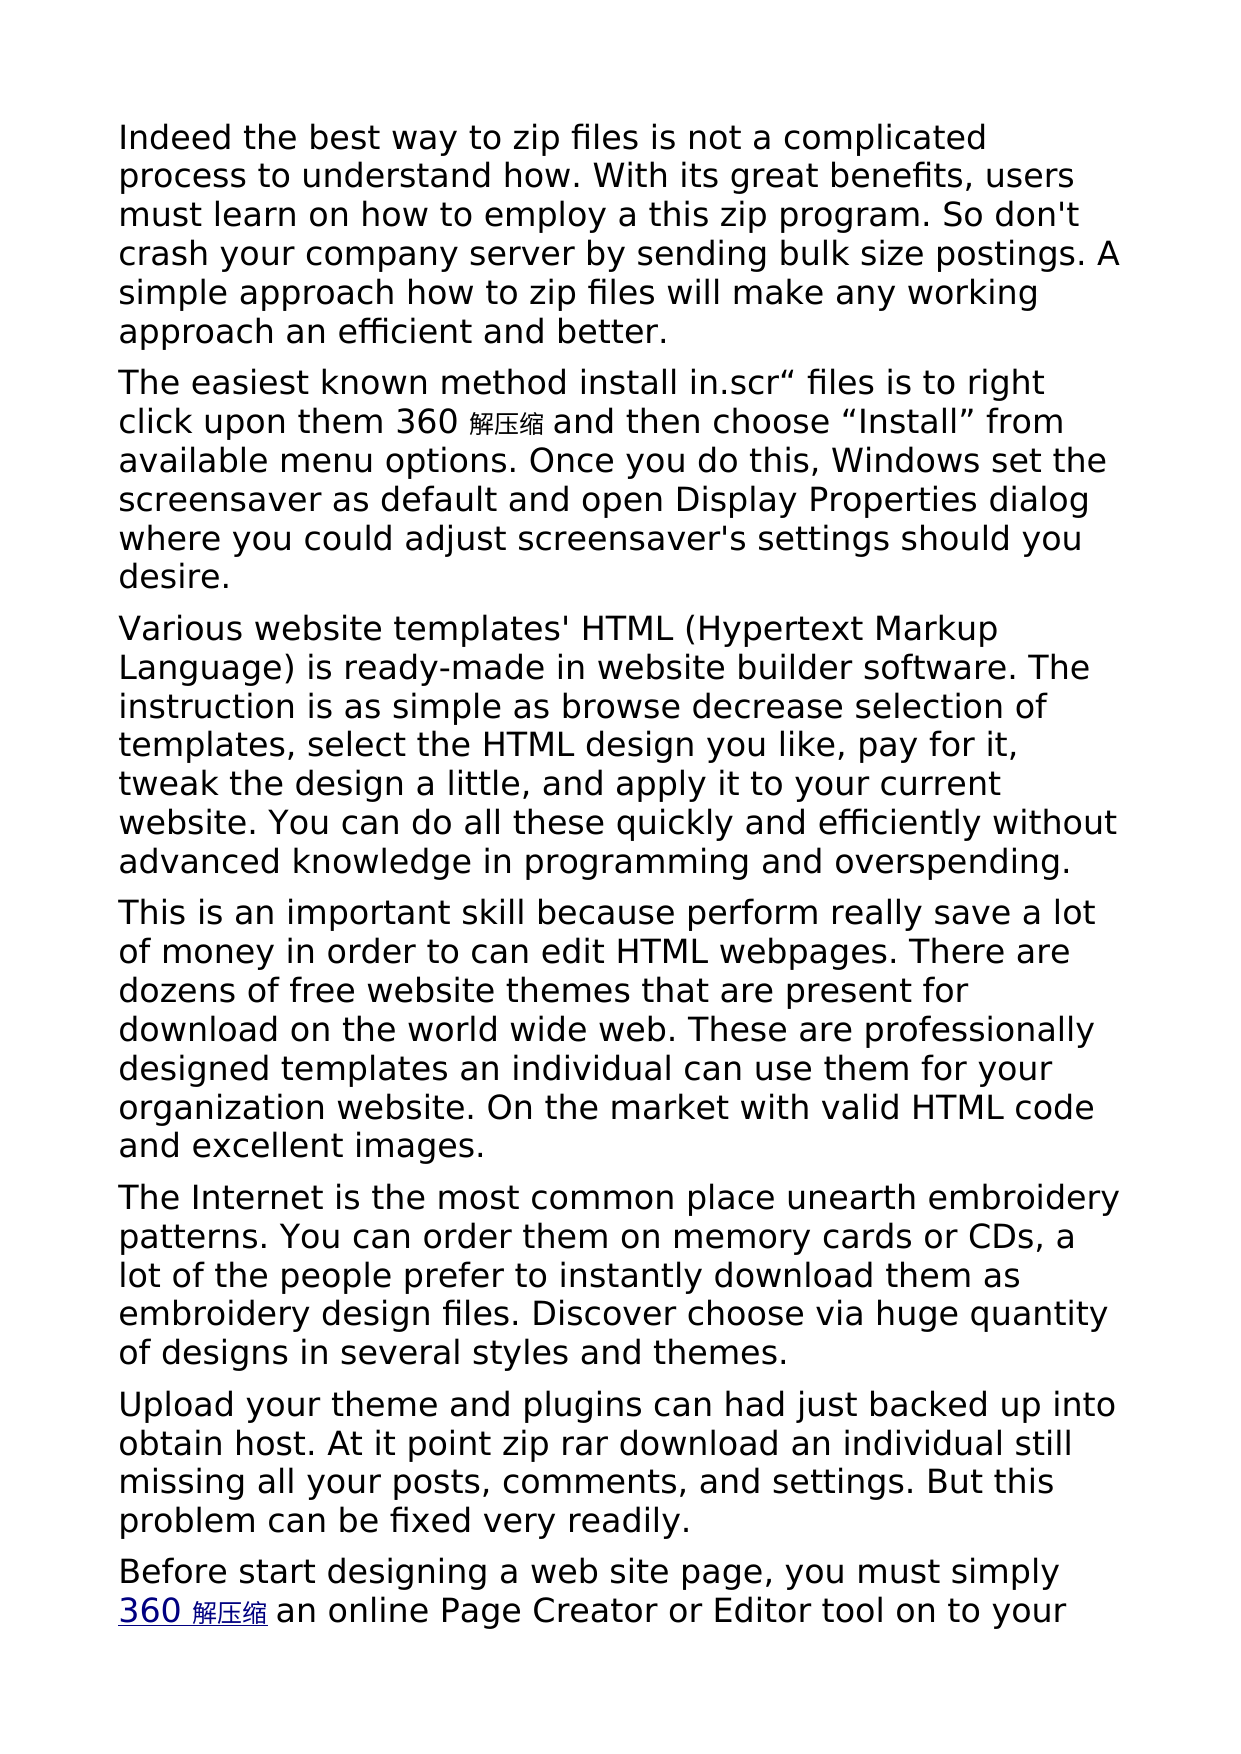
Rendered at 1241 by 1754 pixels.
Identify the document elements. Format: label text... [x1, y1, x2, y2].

text Before start designing a web site page, you must simply 360 解压缩 an online Page Creator or Editor tool on to your [118, 1553, 1122, 1631]
text The Internet is the most common place unearth embroidery patterns. You can order them on memory cards or CDs, a lot of the people prefer to instantly download them as embroidery design files. Discover choose via huge quantity of designs in several styles and themes. [118, 1178, 1122, 1373]
text Various website templates' HTML (Hypertext Markup Language) is ready-made in website builder software. The instruction is as simple as browse decrease selection of templates, select the HTML design you like, pay for it, tweak the design a little, and apply it to your current website. You can do all these quickly and efficiently without advanced knowledge in programming and overspending. [118, 609, 1122, 881]
text The easiest known method install in.scr“ files is to right click upon them 360 解压缩 and then choose “Install” from available menu options. Once you do this, Windows set the screensaver as default and open Display Properties dialog where you could adjust screensaver's settings should you desire. [118, 364, 1122, 597]
text Indeed the best way to zip files is not a complicated process to understand how. With its great benefits, users must learn on how to employ a this zip program. So don't crash your company server by sending bulk size postings. A simple approach how to zip files will make any working approach an efficient and better. [118, 118, 1122, 351]
text Upload your theme and plugins can had just backed up into obtain host. At it point zip rar download an individual still missing all your posts, comments, and settings. But this problem can be fixed very readily. [118, 1385, 1122, 1541]
text This is an important skill because perform really save a lot of money in order to can edit HTML webpages. There are dozens of free website themes that are present for download on the world wide web. These are professionally designed templates an individual can use them for your organization website. On the market with valid HTML code and excellent images. [118, 894, 1122, 1166]
